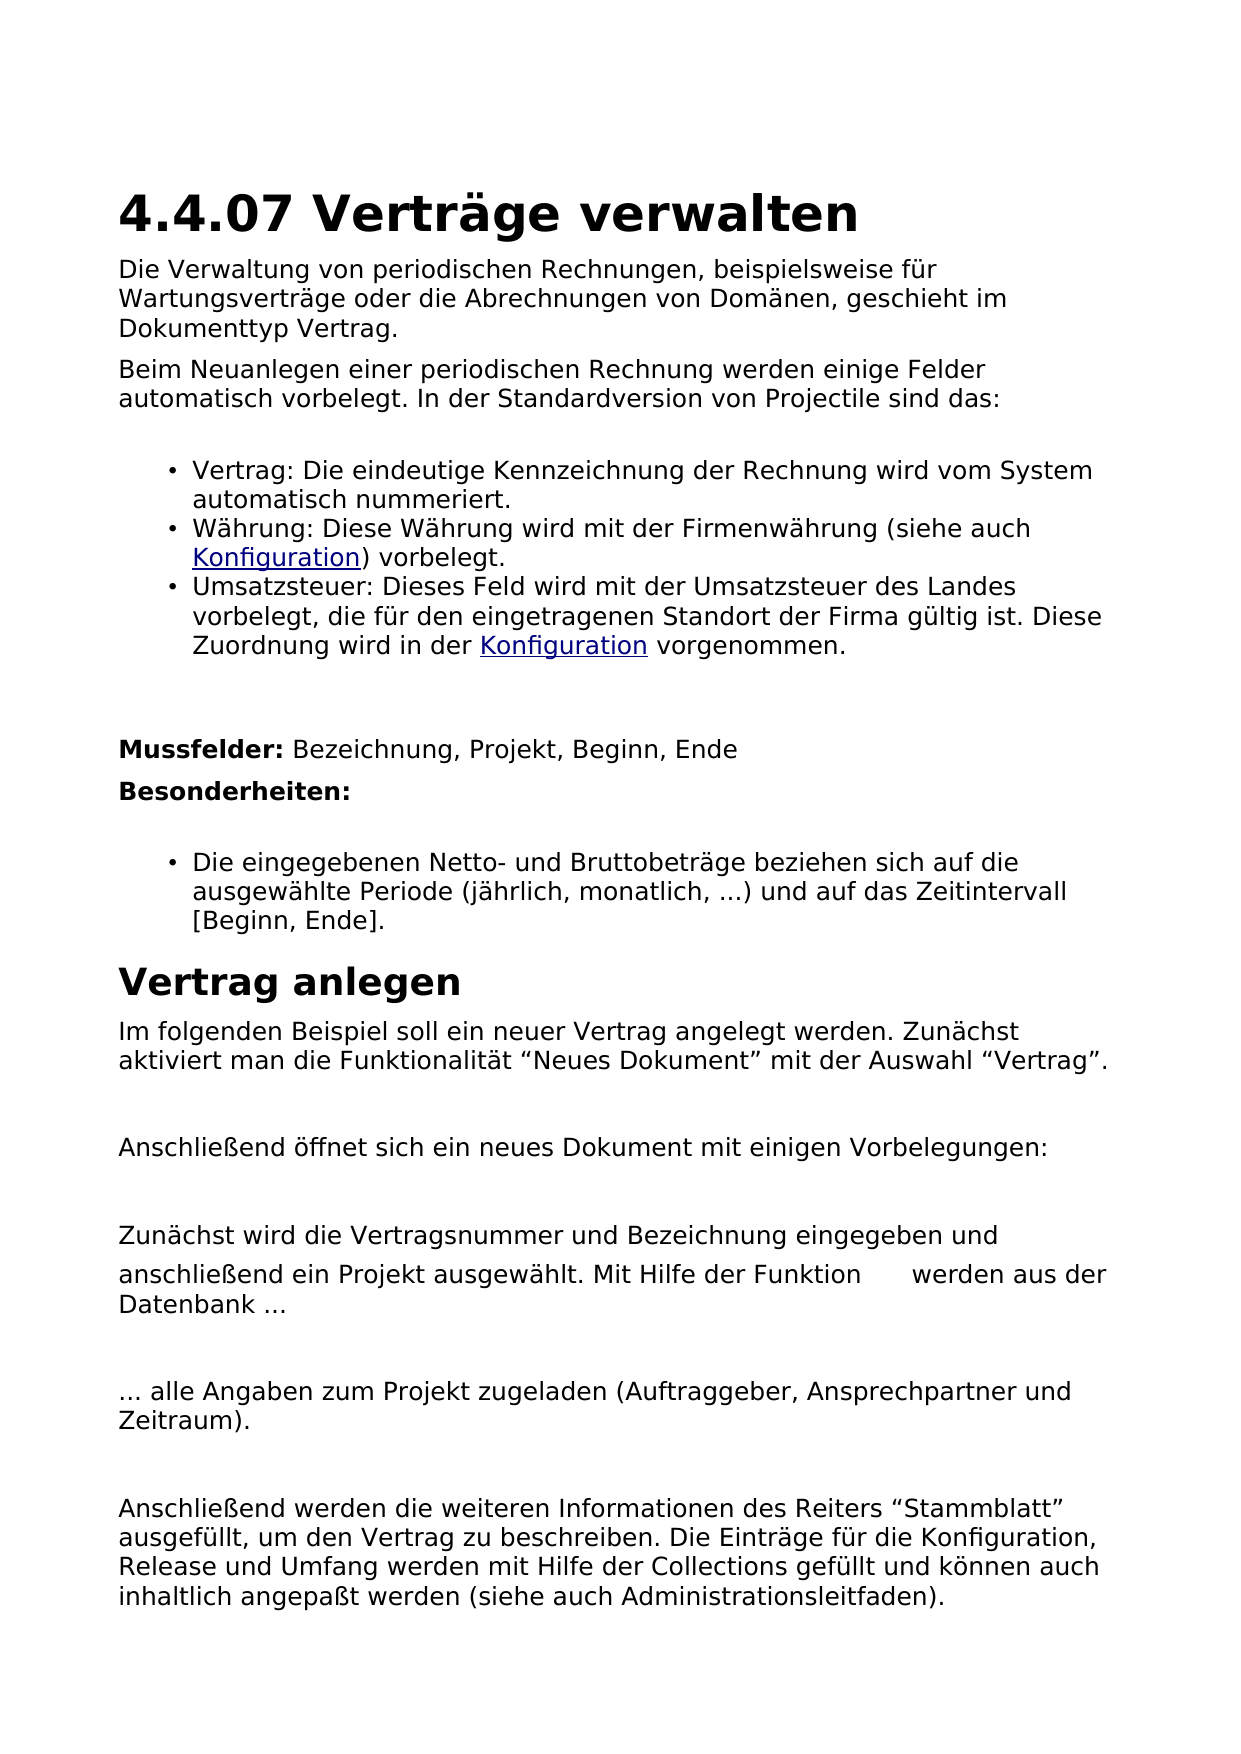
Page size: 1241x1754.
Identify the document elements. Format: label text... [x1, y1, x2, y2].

text Besonderheiten: [118, 777, 1122, 806]
list Umsatzsteuer: Dieses Feld wird mit der Umsatzsteuer des Landes vorbelegt, die für den eingetragenen Standort der Firma gültig ist. Diese Zuordnung wird in der Konfiguration vorgenommen. [177, 572, 1122, 660]
list Vertrag: Die eindeutige Kennzeichnung der Rechnung wird vom System automatisch nummeriert. [177, 456, 1122, 514]
list Währung: Diese Währung wird mit der Firmenwährung (siehe auch Konfiguration) vorbelegt. [177, 514, 1122, 572]
subtitle 4.4.07 Verträge verwalten [118, 185, 1122, 243]
text Im folgenden Beispiel soll ein neuer Vertrag angelegt werden. Zunächst aktiviert man die Funktionalität “Neues Dokument” mit der Auswahl “Vertrag”. [118, 1017, 1122, 1075]
text Beim Neuanlegen einer periodischen Rechnung werden einige Felder automatisch vorbelegt. In der Standardversion von Projectile sind das: [118, 356, 1122, 414]
text ... alle Angaben zum Projekt zugeladen (Auftraggeber, Ansprechpartner und Zeitraum). [118, 1377, 1122, 1436]
text Mussfelder: Bezeichnung, Projekt, Beginn, Ende [118, 735, 1122, 764]
subtitle Vertrag anlegen [118, 961, 1122, 1004]
text Anschließend werden die weiteren Informationen des Reiters “Stammblatt” ausgefüllt, um den Vertrag zu beschreiben. Die Einträge für die Konfiguration, Release und Umfang werden mit Hilfe der Collections gefüllt und können auch inhaltlich angepaßt werden (siehe auch Administrationsleitfaden). [118, 1494, 1122, 1611]
text Die Verwaltung von periodischen Rechnungen, beispielsweise für Wartungsverträge oder die Abrechnungen von Domänen, geschieht im Dokumenttyp Vertrag. [118, 256, 1122, 343]
text Anschließend öffnet sich ein neues Dokument mit einigen Vorbelegungen: [118, 1134, 1122, 1163]
list Die eingegebenen Netto- und Bruttobeträge beziehen sich auf die ausgewählte Periode (jährlich, monatlich, ...) und auf das Zeitintervall [Beginn, Ende]. [177, 848, 1122, 936]
text Zunächst wird die Vertragsnummer und Bezeichnung eingegeben und anschließend ein Projekt ausgewählt. Mit Hilfe der Funktion werden aus der Datenbank ... [118, 1221, 1122, 1319]
